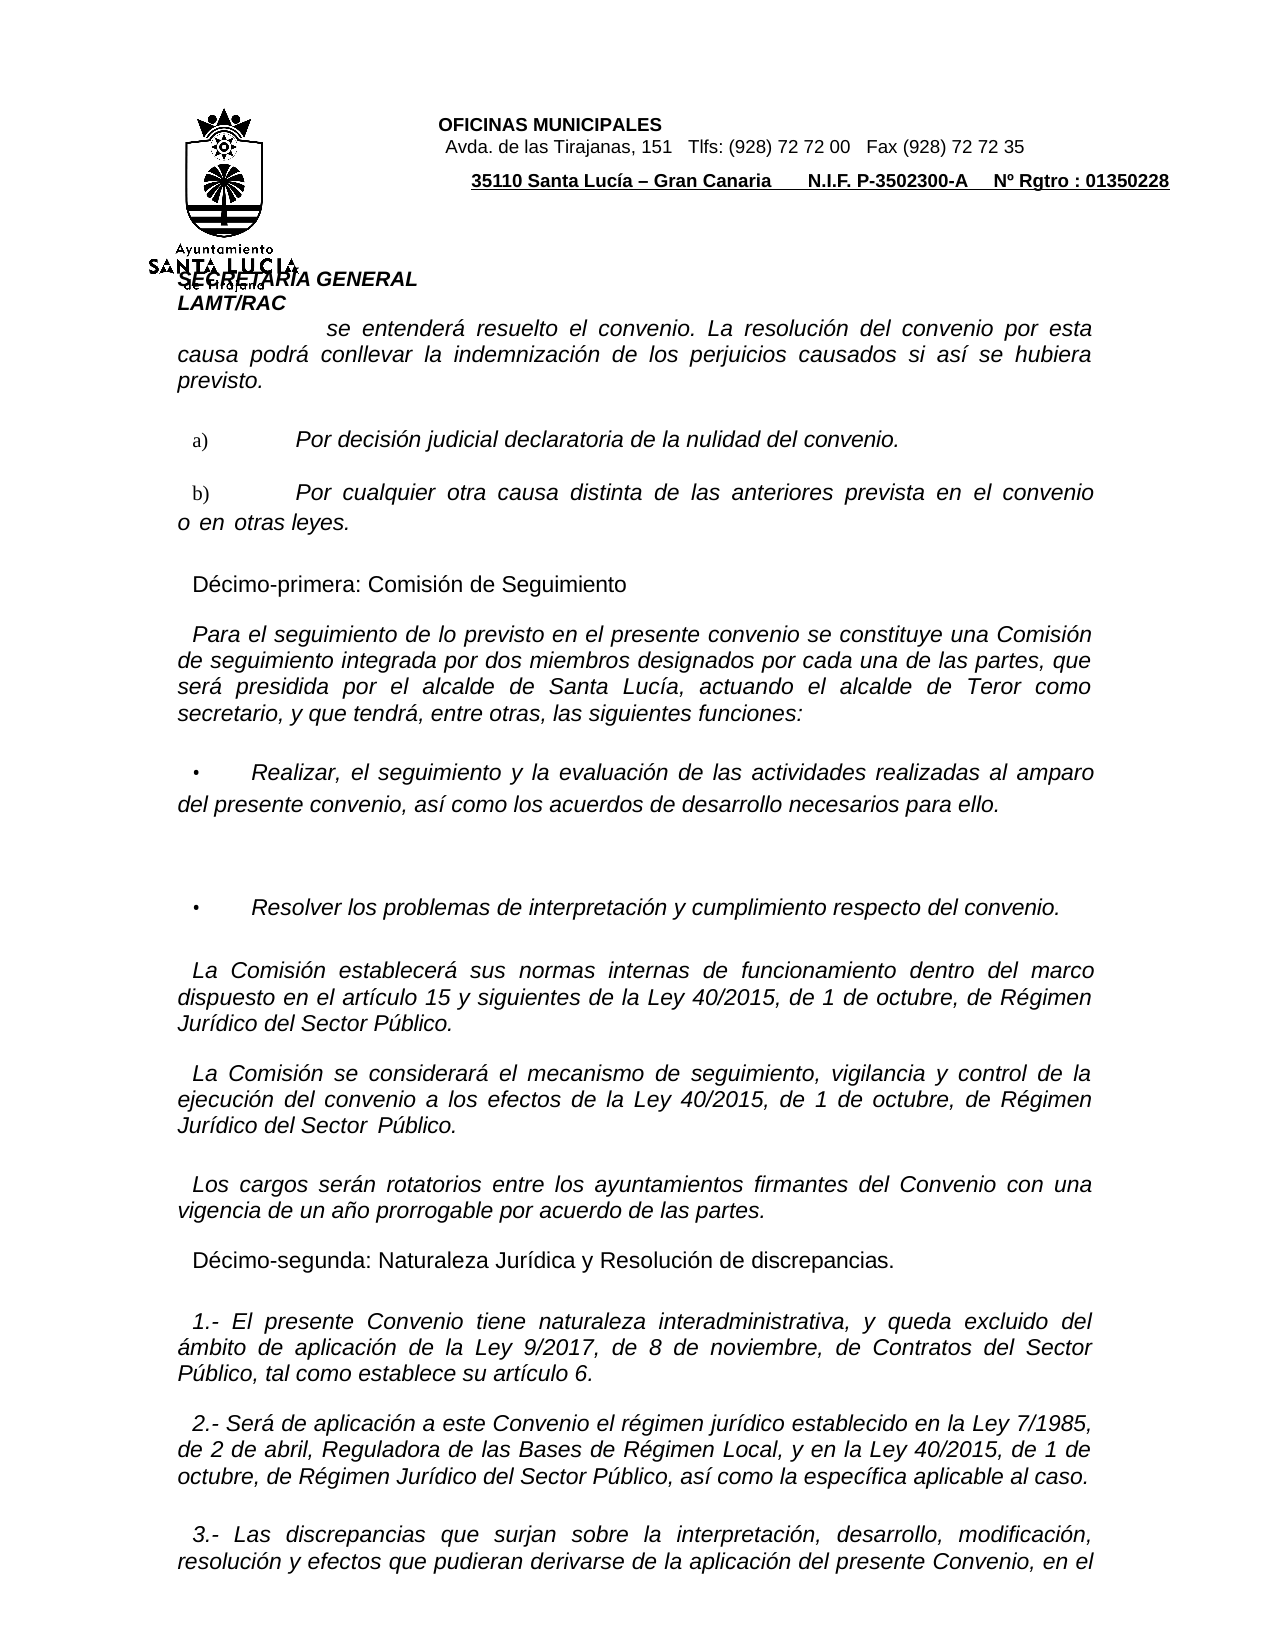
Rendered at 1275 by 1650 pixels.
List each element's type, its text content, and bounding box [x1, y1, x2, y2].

text Los cargos serán rotatorios entre los ayuntamientos firmantes del Convenio con una vigencia de un año prorrogable por acuerdo de las partes. [177, 1171, 1095, 1224]
list Realizar, el seguimiento y la evaluación de las actividades realizadas al amparo del presente convenio, así como los acuerdos de desarrollo necesarios para ello. [177, 758, 1095, 817]
list Por decisión judicial declaratoria de la nulidad del convenio. [177, 426, 1095, 452]
text La Comisión se considerará el mecanismo de seguimiento, vigilancia y control de la ejecución del convenio a los efectos de la Ley 40/2015, de 1 de octubre, de Régimen Jurídico del Sector Público. [177, 1060, 1095, 1139]
subtitle Décimo-segunda: Naturaleza Jurídica y Resolución de discrepancias. [177, 1247, 1095, 1273]
text se entenderá resuelto el convenio. La resolución del convenio por esta causa podrá conllevar la indemnización de los perjuicios causados si así se hubiera previsto. [177, 314, 1095, 394]
text La Comisión establecerá sus normas internas de funcionamiento dentro del marco dispuesto en el artículo 15 y siguientes de la Ley 40/2015, de 1 de octubre, de Régimen Jurídico del Sector Público. [177, 957, 1095, 1036]
text 2.- Será de aplicación a este Convenio el régimen jurídico establecido en la Ley 7/1985, de 2 de abril, Reguladora de las Bases de Régimen Local, y en la Ley 40/2015, de 1 de octubre, de Régimen Jurídico del Sector Público, así como la específica aplicable al caso. [177, 1410, 1095, 1489]
text 1.- El presente Convenio tiene naturaleza interadministrativa, y queda excluido del ámbito de aplicación de la Ley 9/2017, de 8 de noviembre, de Contratos del Sector Público, tal como establece su artículo 6. [177, 1308, 1095, 1387]
subtitle Décimo-primera: Comisión de Seguimiento [177, 571, 1095, 597]
text Para el seguimiento de lo previsto en el presente convenio se constituye una Comisión de seguimiento integrada por dos miembros designados por cada una de las partes, que será presidida por el alcalde de Santa Lucía, actuando el alcalde de Teror como secretario, y que tendrá, entre otras, las siguientes funciones: [177, 621, 1095, 726]
list Por cualquier otra causa distinta de las anteriores prevista en el convenio o en otras leyes. [177, 478, 1095, 535]
text 3.- Las discrepancias que surjan sobre la interpretación, desarrollo, modificación, resolución y efectos que pudieran derivarse de la aplicación del presente Convenio, en el [177, 1521, 1095, 1574]
list Resolver los problemas de interpretación y cumplimiento respecto del convenio. [177, 893, 1095, 921]
